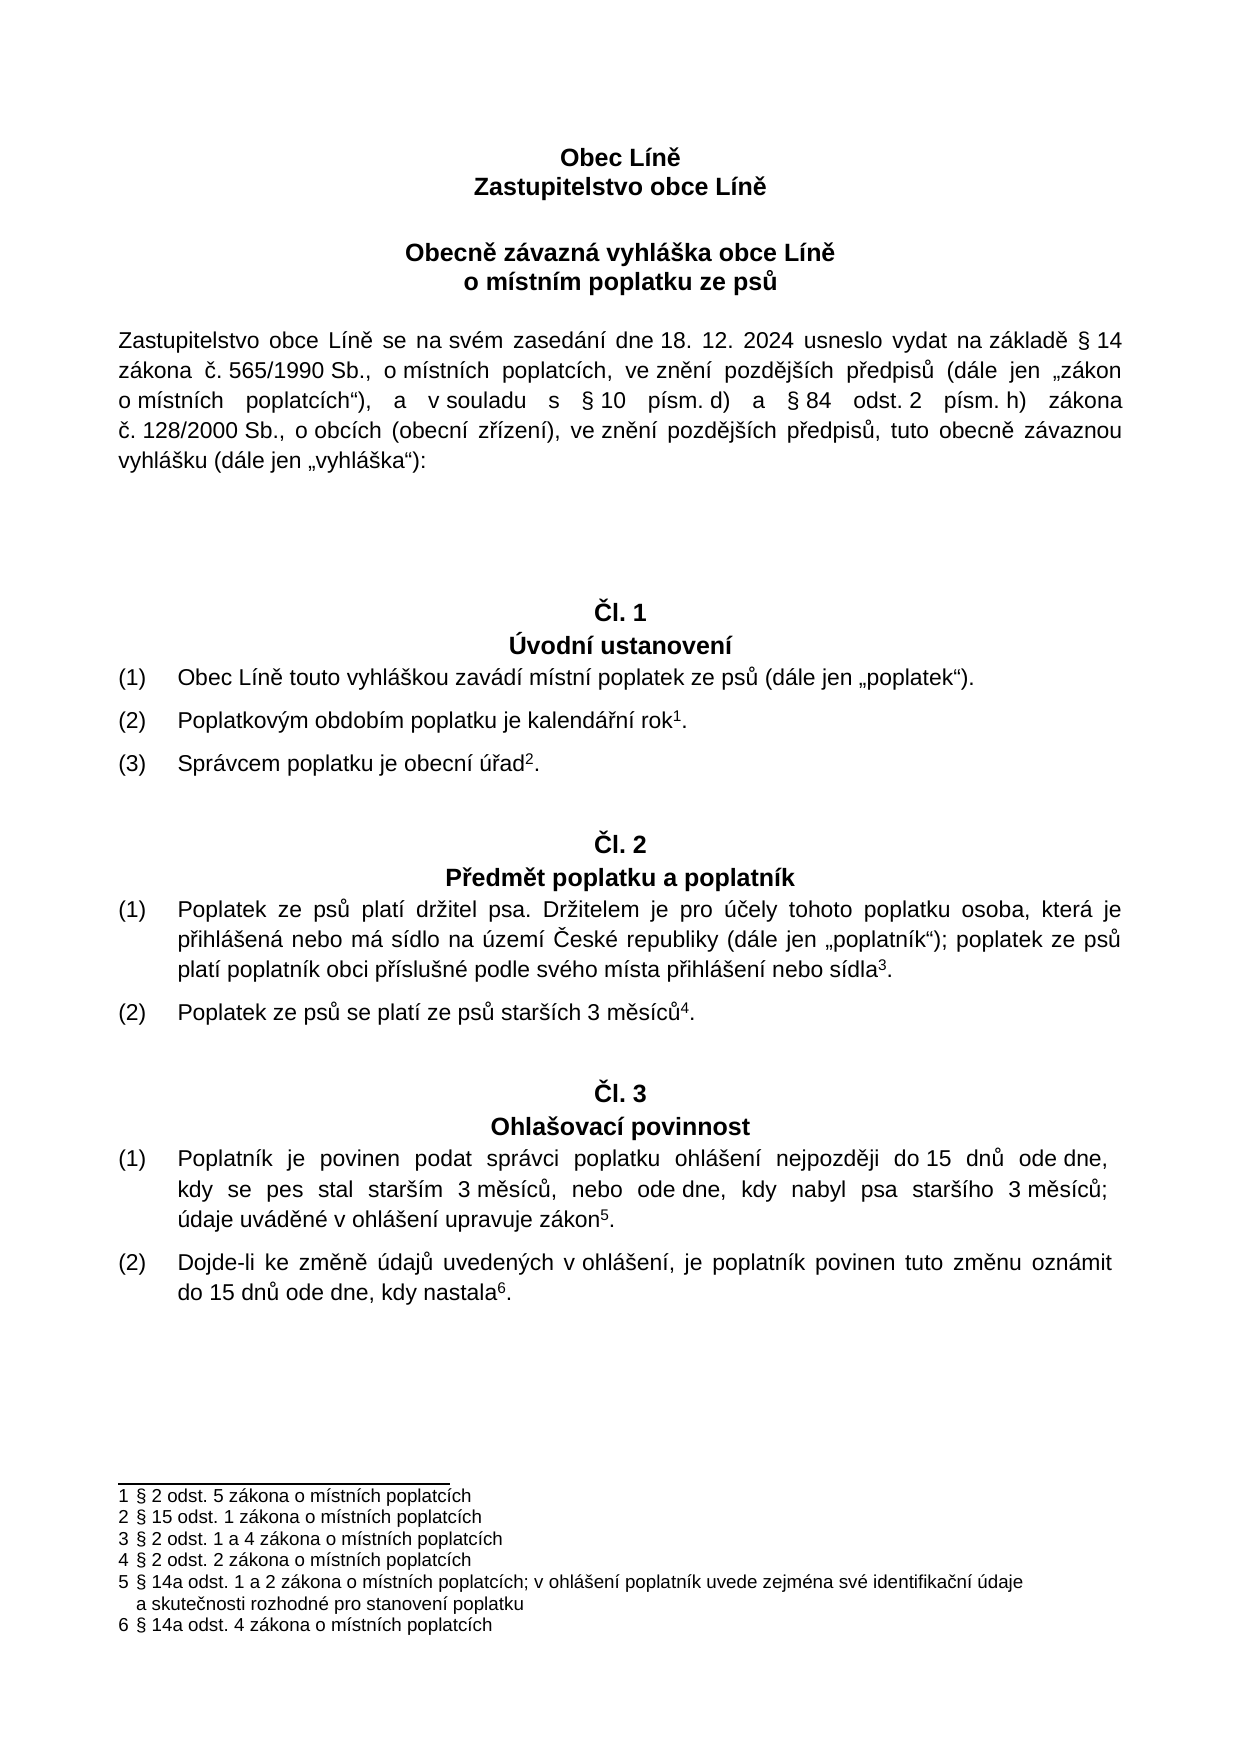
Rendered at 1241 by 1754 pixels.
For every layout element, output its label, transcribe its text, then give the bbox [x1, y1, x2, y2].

subtitle Čl. 3 Ohlašovací povinnost [118, 1079, 1122, 1141]
list § 14a odst. 1 a 2 zákona o místních poplatcích; v ohlášení poplatník uvede zejména své identifikační údaje a skutečnosti rozhodné pro stanovení poplatku [118, 1571, 1122, 1614]
list § 14a odst. 4 zákona o místních poplatcích [118, 1614, 1122, 1635]
list § 2 odst. 5 zákona o místních poplatcích [118, 1484, 1122, 1506]
list Poplatek ze psů platí držitel psa. Držitelem je pro účely tohoto poplatku osoba, která je přihlášená nebo má sídlo na území České republiky (dále jen „poplatník“); poplatek ze psů platí poplatník obci příslušné podle svého místa přihlášení nebo sídla. [118, 896, 1122, 983]
subtitle Čl. 1 Úvodní ustanovení [118, 598, 1122, 660]
list Obec Líně touto vyhláškou zavádí místní poplatek ze psů (dále jen „poplatek“). [118, 664, 1122, 691]
subtitle Obecně závazná vyhláška obce Líně o místním poplatku ze psů [118, 238, 1122, 295]
list § 2 odst. 1 a 4 zákona o místních poplatcích [118, 1528, 1122, 1549]
list Poplatkovým obdobím poplatku je kalendářní rok. [118, 707, 1122, 733]
list § 15 odst. 1 zákona o místních poplatcích [118, 1506, 1122, 1528]
list Poplatník je povinen podat správci poplatku ohlášení nejpozději do 15 dnů ode dne, kdy se pes stal starším 3 měsíců, nebo ode dne, kdy nabyl psa staršího 3 měsíců; údaje uváděné v ohlášení upravuje zákon. [118, 1145, 1122, 1232]
subtitle Čl. 2 Předmět poplatku a poplatník [118, 830, 1122, 892]
list Dojde-li ke změně údajů uvedených v ohlášení, je poplatník povinen tuto změnu oznámit do 15 dnů ode dne, kdy nastala. [118, 1248, 1122, 1305]
list Poplatek ze psů se platí ze psů starších 3 měsíců. [118, 999, 1122, 1025]
text Obec Líně Zastupitelstvo obce Líně [118, 143, 1122, 201]
list Správcem poplatku je obecní úřad. [118, 750, 1122, 776]
text Zastupitelstvo obce Líně se na svém zasedání dne 18. 12. 2024 usneslo vydat na základě § 14 zákona č. 565/1990 Sb., o místních poplatcích, ve znění pozdějších předpisů (dále jen „zákon o místních poplatcích“), a v souladu s § 10 písm. d) a § 84 odst. 2 písm. h) zákona č. 128/2000 Sb., o obcích (obecní zřízení), ve znění pozdějších předpisů, tuto obecně závaznou vyhlášku (dále jen „vyhláška“): [118, 327, 1122, 474]
list § 2 odst. 2 zákona o místních poplatcích [118, 1549, 1122, 1571]
